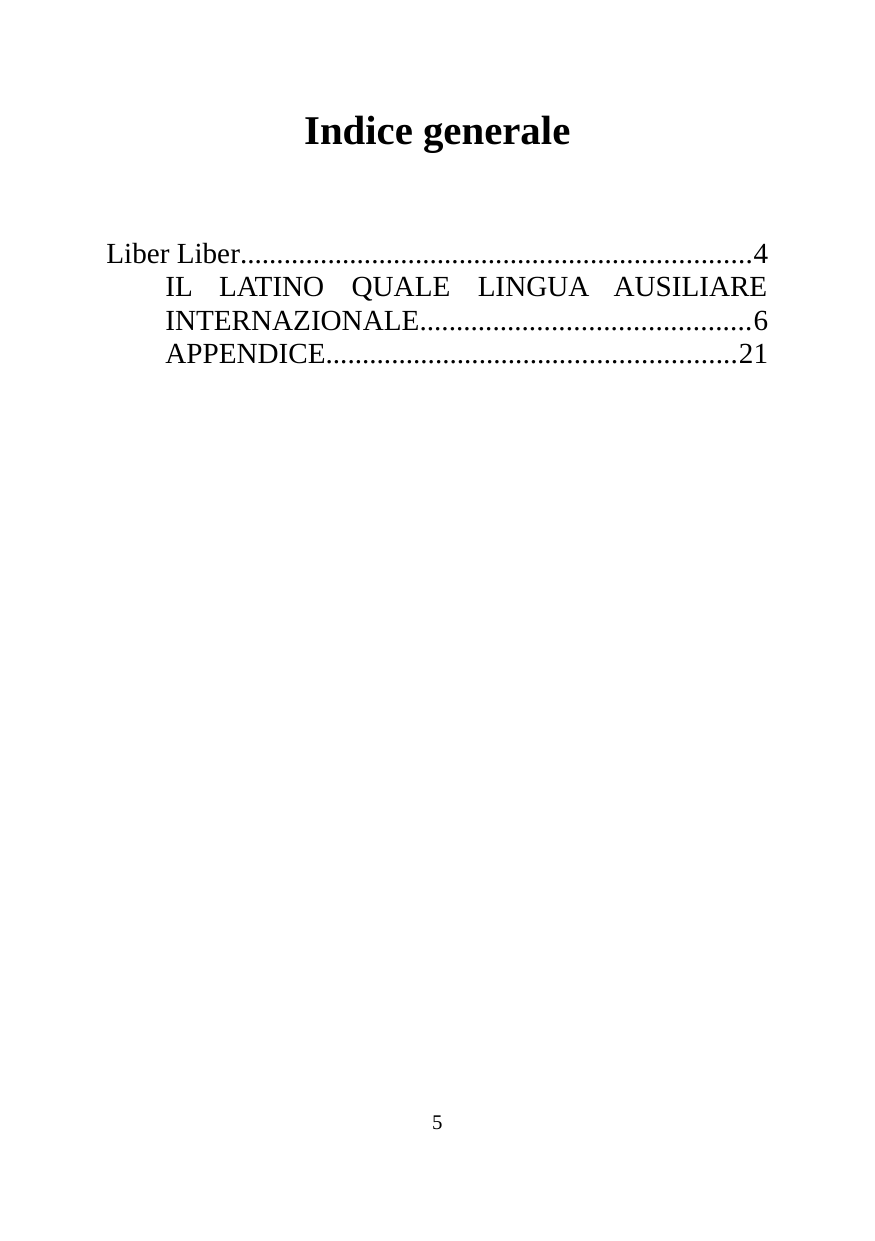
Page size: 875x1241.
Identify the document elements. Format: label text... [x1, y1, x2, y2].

text IL LATINO QUALE LINGUA AUSILIARE INTERNAZIONALE 6 [165, 269, 768, 337]
text Liber Liber 4 [106, 236, 768, 269]
text APPENDICE 21 [165, 337, 768, 370]
subtitle Indice generale [106, 106, 768, 153]
